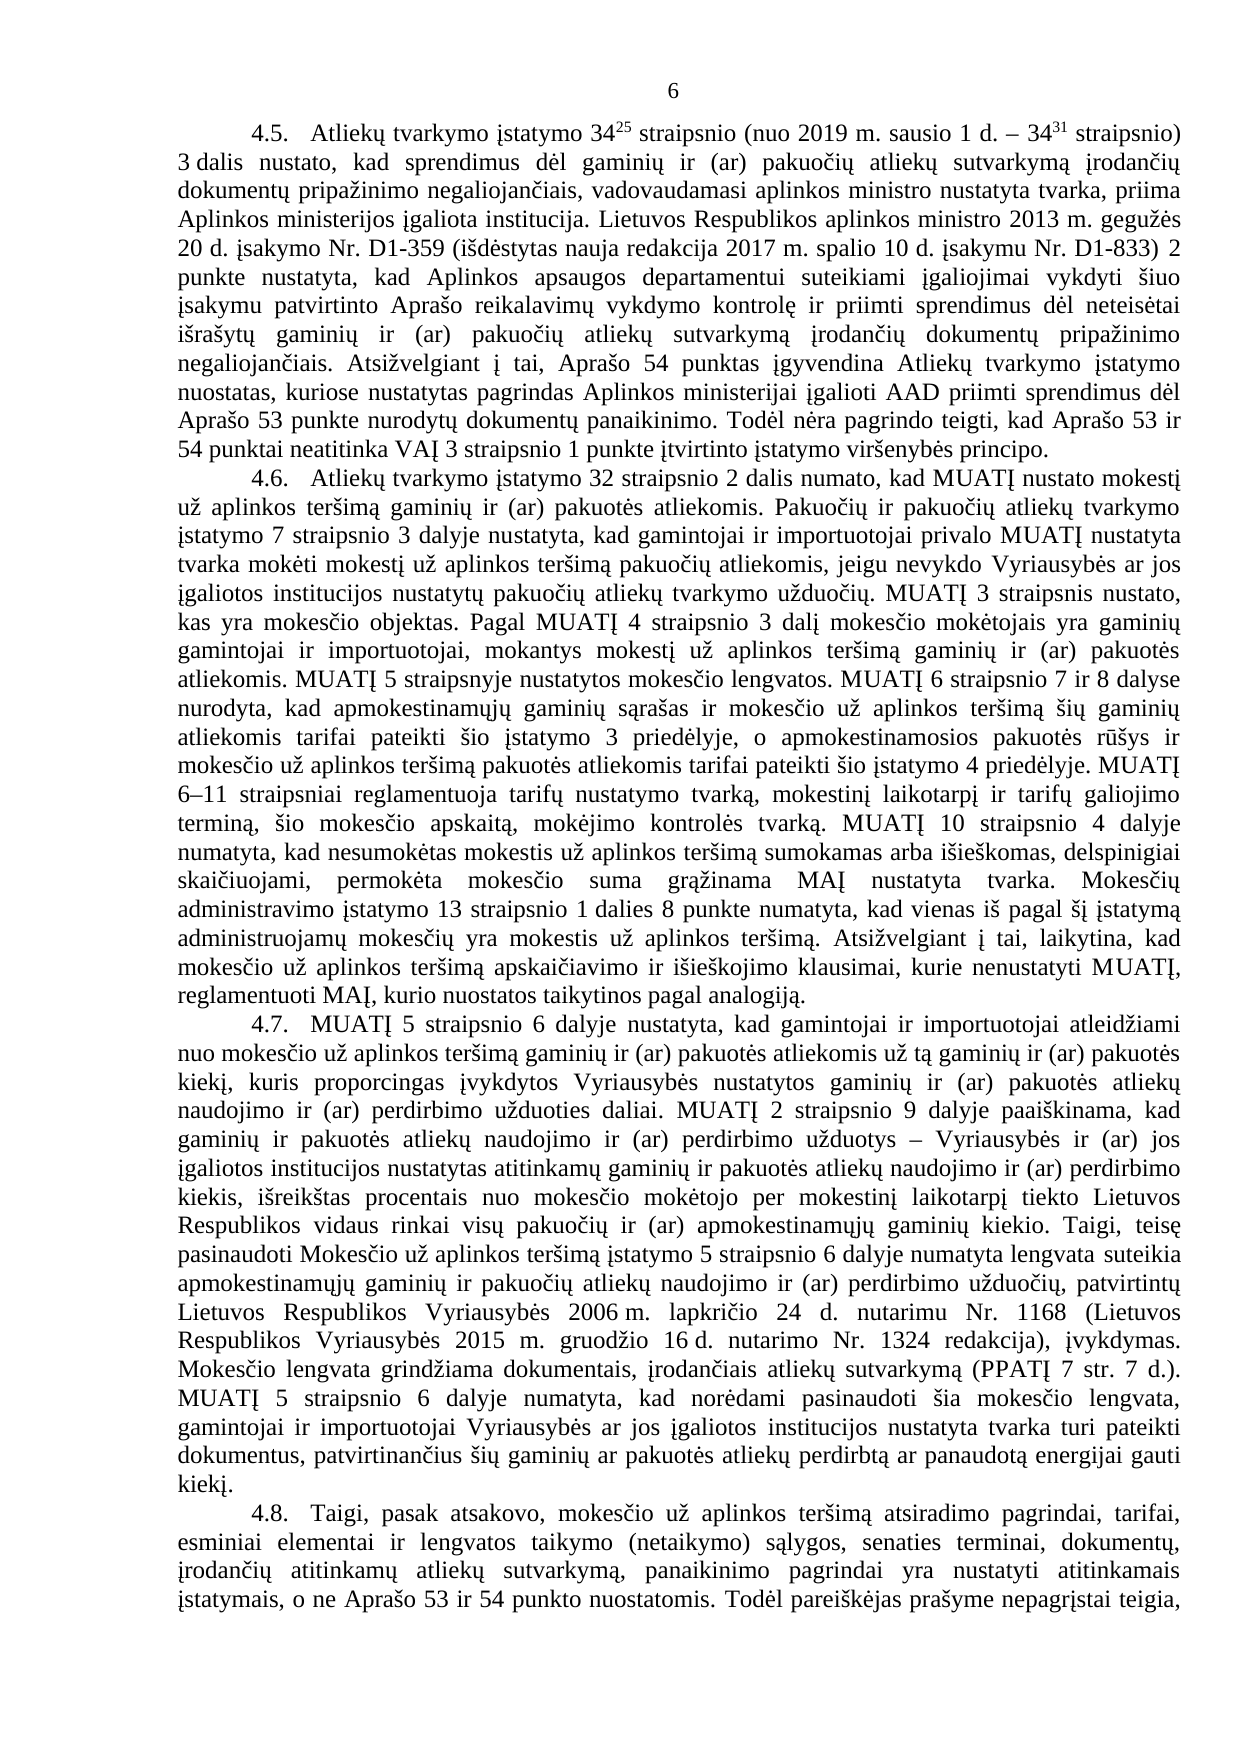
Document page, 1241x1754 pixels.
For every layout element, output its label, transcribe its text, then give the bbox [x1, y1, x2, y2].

text 4.7. MUATĮ 5 straipsnio 6 dalyje nustatyta, kad gamintojai ir importuotojai atleidžiami nuo mokesčio už aplinkos teršimą gaminių ir (ar) pakuotės atliekomis už tą gaminių ir (ar) pakuotės kiekį, kuris proporcingas įvykdytos Vyriausybės nustatytos gaminių ir (ar) pakuotės atliekų naudojimo ir (ar) perdirbimo užduoties daliai. MUATĮ 2 straipsnio 9 dalyje paaiškinama, kad gaminių ir pakuotės atliekų naudojimo ir (ar) perdirbimo užduotys – Vyriausybės ir (ar) jos įgaliotos institucijos nustatytas atitinkamų gaminių ir pakuotės atliekų naudojimo ir (ar) perdirbimo kiekis, išreikštas procentais nuo mokesčio mokėtojo per mokestinį laikotarpį tiekto Lietuvos Respublikos vidaus rinkai visų pakuočių ir (ar) apmokestinamųjų gaminių kiekio. Taigi, teisę pasinaudoti Mokesčio už aplinkos teršimą įstatymo 5 straipsnio 6 dalyje numatyta lengvata suteikia apmokestinamųjų gaminių ir pakuočių atliekų naudojimo ir (ar) perdirbimo užduočių, patvirtintų Lietuvos Respublikos Vyriausybės 2006 m. lapkričio 24 d. nutarimu Nr. 1168 (Lietuvos Respublikos Vyriausybės 2015 m. gruodžio 16 d. nutarimo Nr. 1324 redakcija), įvykdymas. Mokesčio lengvata grindžiama dokumentais, įrodančiais atliekų sutvarkymą (PPATĮ 7 str. 7 d.). MUATĮ 5 straipsnio 6 dalyje numatyta, kad norėdami pasinaudoti šia mokesčio lengvata, gamintojai ir importuotojai Vyriausybės ar jos įgaliotos institucijos nustatyta tvarka turi pateikti dokumentus, patvirtinančius šių gaminių ar pakuotės atliekų perdirbtą ar panaudotą energijai gauti kiekį. [177, 1009, 1181, 1498]
text 4.8. Taigi, pasak atsakovo, mokesčio už aplinkos teršimą atsiradimo pagrindai, tarifai, esminiai elementai ir lengvatos taikymo (netaikymo) sąlygos, senaties terminai, dokumentų, įrodančių atitinkamų atliekų sutvarkymą, panaikinimo pagrindai yra nustatyti atitinkamais įstatymais, o ne Aprašo 53 ir 54 punkto nuostatomis. Todėl pareiškėjas prašyme nepagrįstai teigia, [177, 1498, 1181, 1613]
text 4.6. Atliekų tvarkymo įstatymo 32 straipsnio 2 dalis numato, kad MUATĮ nustato mokestį už aplinkos teršimą gaminių ir (ar) pakuotės atliekomis. Pakuočių ir pakuočių atliekų tvarkymo įstatymo 7 straipsnio 3 dalyje nustatyta, kad gamintojai ir importuotojai privalo MUATĮ nustatyta tvarka mokėti mokestį už aplinkos teršimą pakuočių atliekomis, jeigu nevykdo Vyriausybės ar jos įgaliotos institucijos nustatytų pakuočių atliekų tvarkymo užduočių. MUATĮ 3 straipsnis nustato, kas yra mokesčio objektas. Pagal MUATĮ 4 straipsnio 3 dalį mokesčio mokėtojais yra gaminių gamintojai ir importuotojai, mokantys mokestį už aplinkos teršimą gaminių ir (ar) pakuotės atliekomis. MUATĮ 5 straipsnyje nustatytos mokesčio lengvatos. MUATĮ 6 straipsnio 7 ir 8 dalyse nurodyta, kad apmokestinamųjų gaminių sąrašas ir mokesčio už aplinkos teršimą šių gaminių atliekomis tarifai pateikti šio įstatymo 3 priedėlyje, o apmokestinamosios pakuotės rūšys ir mokesčio už aplinkos teršimą pakuotės atliekomis tarifai pateikti šio įstatymo 4 priedėlyje. MUATĮ 6–11 straipsniai reglamentuoja tarifų nustatymo tvarką, mokestinį laikotarpį ir tarifų galiojimo terminą, šio mokesčio apskaitą, mokėjimo kontrolės tvarką. MUATĮ 10 straipsnio 4 dalyje numatyta, kad nesumokėtas mokestis už aplinkos teršimą sumokamas arba išieškomas, delspinigiai skaičiuojami, permokėta mokesčio suma grąžinama MAĮ nustatyta tvarka. Mokesčių administravimo įstatymo 13 straipsnio 1 dalies 8 punkte numatyta, kad vienas iš pagal šį įstatymą administruojamų mokesčių yra mokestis už aplinkos teršimą. Atsižvelgiant į tai, laikytina, kad mokesčio už aplinkos teršimą apskaičiavimo ir išieškojimo klausimai, kurie nenustatyti MUATĮ, reglamentuoti MAĮ, kurio nuostatos taikytinos pagal analogiją. [177, 463, 1181, 1009]
text 4.5. Atliekų tvarkymo įstatymo 3425 straipsnio (nuo 2019 m. sausio 1 d. – 3431 straipsnio) 3 dalis nustato, kad sprendimus dėl gaminių ir (ar) pakuočių atliekų sutvarkymą įrodančių dokumentų pripažinimo negaliojančiais, vadovaudamasi aplinkos ministro nustatyta tvarka, priima Aplinkos ministerijos įgaliota institucija. Lietuvos Respublikos aplinkos ministro 2013 m. gegužės 20 d. įsakymo Nr. D1-359 (išdėstytas nauja redakcija 2017 m. spalio 10 d. įsakymu Nr. D1-833) 2 punkte nustatyta, kad Aplinkos apsaugos departamentui suteikiami įgaliojimai vykdyti šiuo įsakymu patvirtinto Aprašo reikalavimų vykdymo kontrolę ir priimti sprendimus dėl neteisėtai išrašytų gaminių ir (ar) pakuočių atliekų sutvarkymą įrodančių dokumentų pripažinimo negaliojančiais. Atsižvelgiant į tai, Aprašo 54 punktas įgyvendina Atliekų tvarkymo įstatymo nuostatas, kuriose nustatytas pagrindas Aplinkos ministerijai įgalioti AAD priimti sprendimus dėl Aprašo 53 punkte nurodytų dokumentų panaikinimo. Todėl nėra pagrindo teigti, kad Aprašo 53 ir 54 punktai neatitinka VAĮ 3 straipsnio 1 punkte įtvirtinto įstatymo viršenybės principo. [177, 118, 1181, 463]
